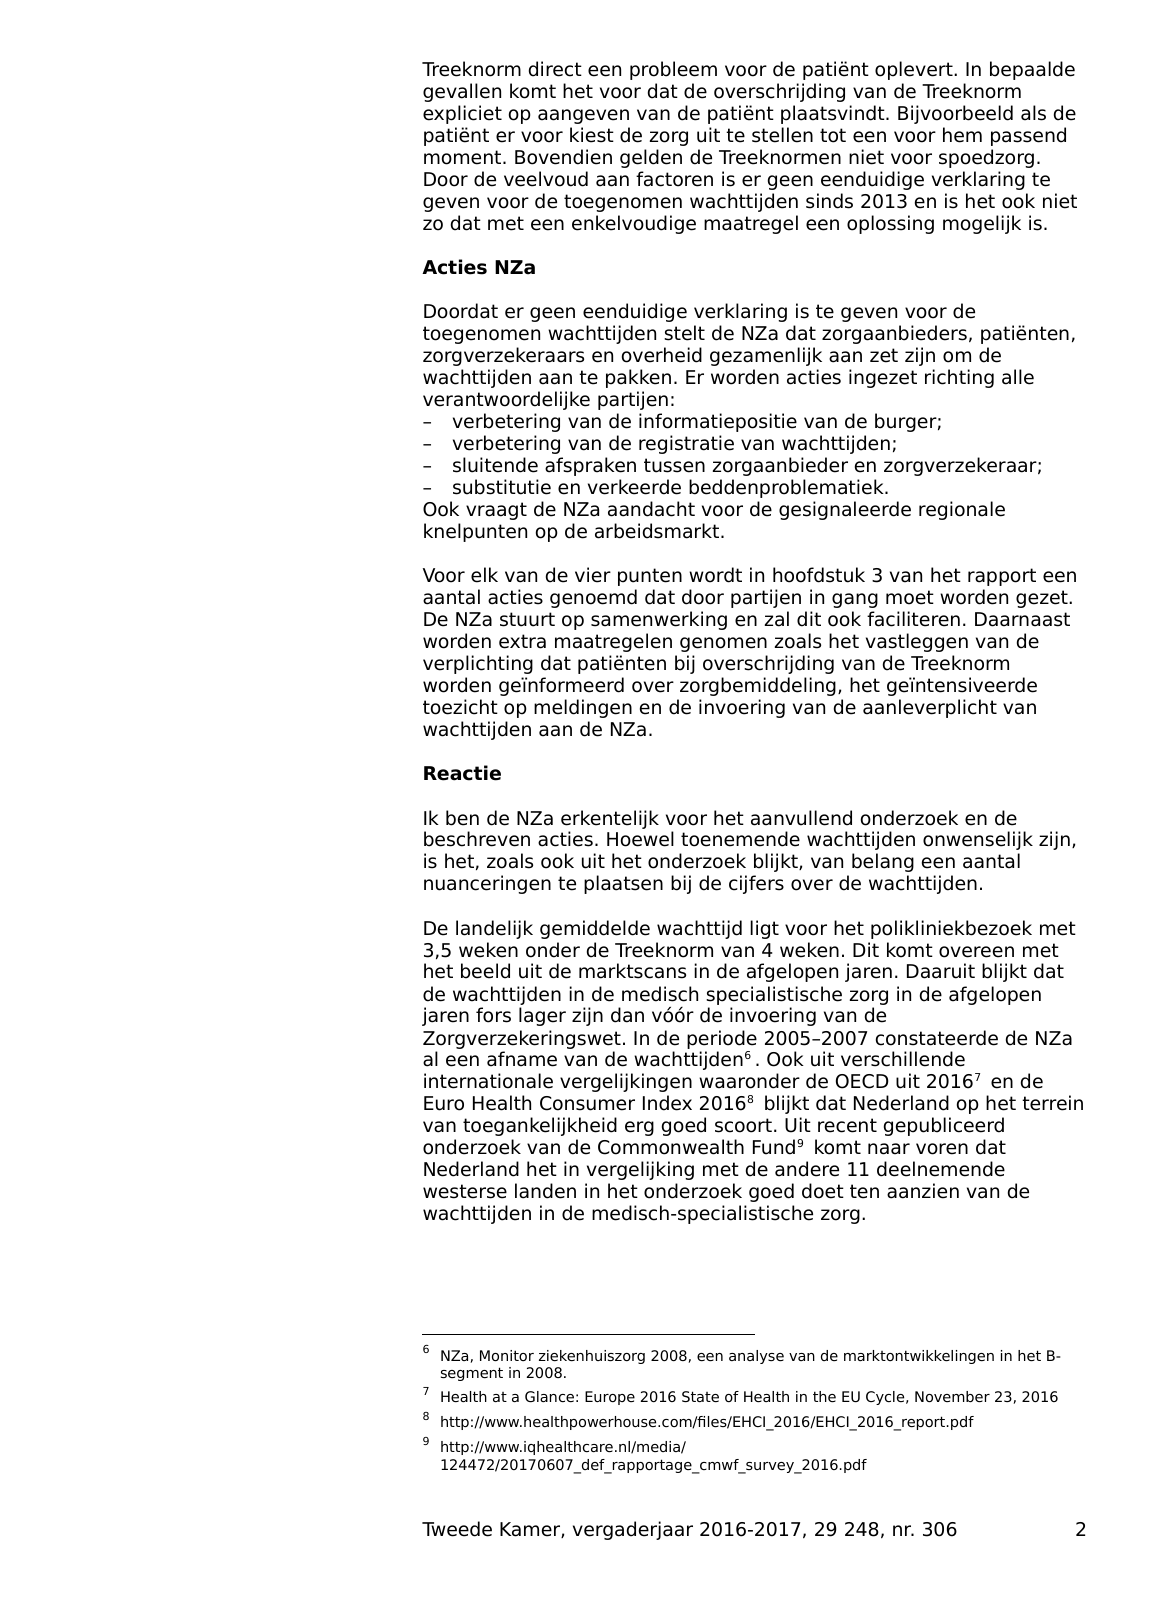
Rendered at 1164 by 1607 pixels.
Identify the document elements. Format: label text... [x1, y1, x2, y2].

subtitle Reactie [422, 763, 1087, 785]
text Health at a Glance: Europe 2016 State of Health in the EU Cycle, November 23, 2016 [422, 1385, 1087, 1407]
text – verbetering van de registratie van wachttijden; [422, 433, 1087, 455]
text http://www.healthpowerhouse.com/files/EHCI_2016/EHCI_2016_report.pdf [422, 1410, 1087, 1432]
text – substitutie en verkeerde beddenproblematiek. [422, 477, 1087, 499]
text Ook vraagt de NZa aandacht voor de gesignaleerde regionale knelpunten op de arbeidsmarkt. [422, 499, 1087, 543]
text De landelijk gemiddelde wachttijd ligt voor het polikliniekbezoek met 3,5 weken onder de Treeknorm van 4 weken. Dit komt overeen met het beeld uit de marktscans in de afgelopen jaren. Daaruit blijkt dat de wachttijden in de medisch specialistische zorg in de afgelopen jaren fors lager zijn dan vóór de invoering van de Zorgverzekeringswet. In de periode 2005–2007 constateerde de NZa al een afname van de wachttijden. Ook uit verschillende internationale vergelijkingen waaronder de OECD uit 2016 en de Euro Health Consumer Index 2016 blijkt dat Nederland op het terrein van toegankelijkheid erg goed scoort. Uit recent gepubliceerd onderzoek van de Commonwealth Fund komt naar voren dat Nederland het in vergelijking met de andere 11 deelnemende westerse landen in het onderzoek goed doet ten aanzien van de wachttijden in de medisch-specialistische zorg. [422, 917, 1087, 1225]
text NZa, Monitor ziekenhuiszorg 2008, een analyse van de marktontwikkelingen in het B-segment in 2008. [422, 1343, 1087, 1382]
text Voor elk van de vier punten wordt in hoofdstuk 3 van het rapport een aantal acties genoemd dat door partijen in gang moet worden gezet. De NZa stuurt op samenwerking en zal dit ook faciliteren. Daarnaast worden extra maatregelen genomen zoals het vastleggen van de verplichting dat patiënten bij overschrijding van de Treeknorm worden geïnformeerd over zorgbemiddeling, het geïntensiveerde toezicht op meldingen en de invoering van de aanleverplicht van wachttijden aan de NZa. [422, 565, 1087, 741]
subtitle Acties NZa [422, 257, 1087, 279]
text http://www.iqhealthcare.nl/media/124472/20170607_def_rapportage_cmwf_survey_2016.pdf [422, 1435, 1087, 1474]
text Doordat er geen eenduidige verklaring is te geven voor de toegenomen wachttijden stelt de NZa dat zorgaanbieders, patiënten, zorgverzekeraars en overheid gezamenlijk aan zet zijn om de wachttijden aan te pakken. Er worden acties ingezet richting alle verantwoordelijke partijen: [422, 301, 1087, 411]
text Ik ben de NZa erkentelijk voor het aanvullend onderzoek en de beschreven acties. Hoewel toenemende wachttijden onwenselijk zijn, is het, zoals ook uit het onderzoek blijkt, van belang een aantal nuanceringen te plaatsen bij de cijfers over de wachttijden. [422, 807, 1087, 895]
text Treeknorm direct een probleem voor de patiënt oplevert. In bepaalde gevallen komt het voor dat de overschrijding van de Treeknorm expliciet op aangeven van de patiënt plaatsvindt. Bijvoorbeeld als de patiënt er voor kiest de zorg uit te stellen tot een voor hem passend moment. Bovendien gelden de Treeknormen niet voor spoedzorg. Door de veelvoud aan factoren is er geen eenduidige verklaring te geven voor de toegenomen wachttijden sinds 2013 en is het ook niet zo dat met een enkelvoudige maatregel een oplossing mogelijk is. [422, 59, 1087, 235]
text – verbetering van de informatiepositie van de burger; [422, 411, 1087, 433]
text – sluitende afspraken tussen zorgaanbieder en zorgverzekeraar; [422, 455, 1087, 477]
